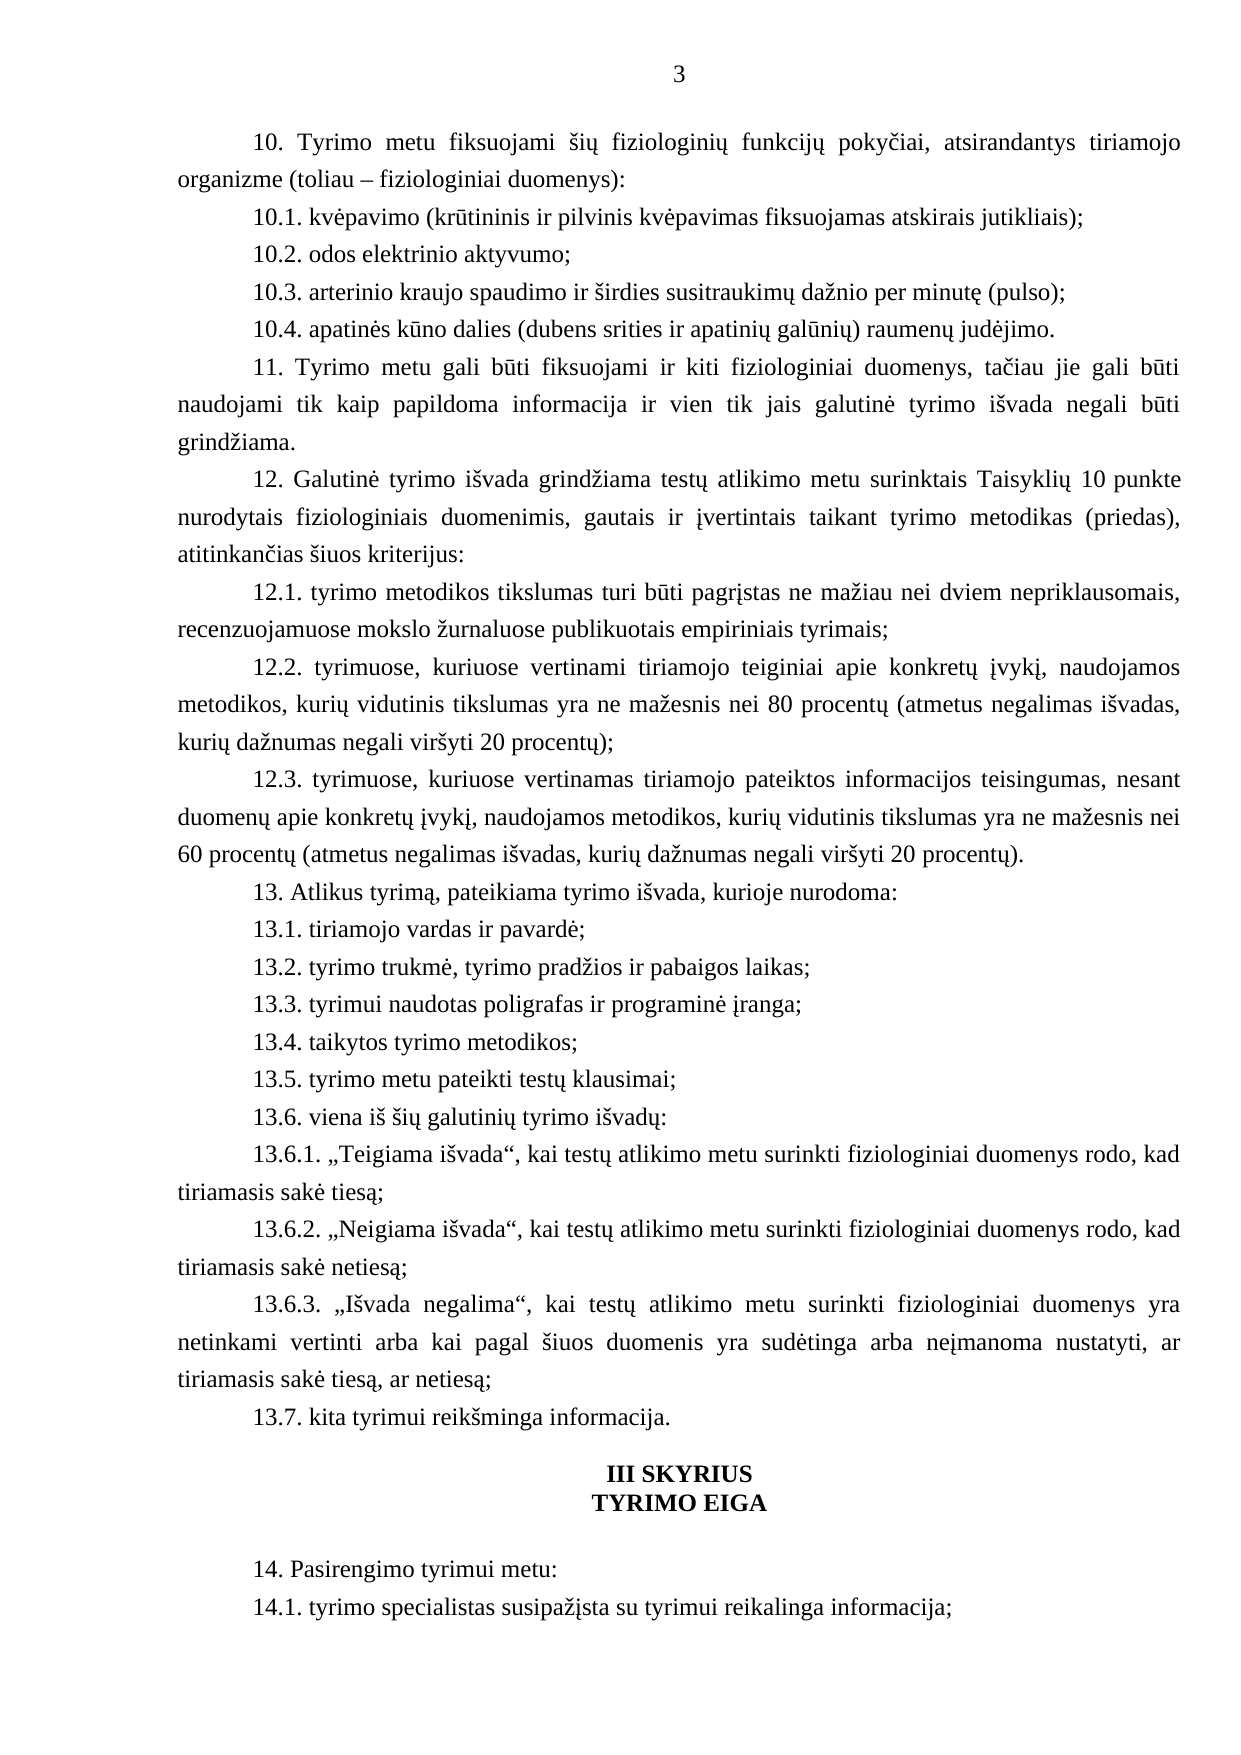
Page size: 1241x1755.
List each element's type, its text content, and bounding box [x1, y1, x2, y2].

text 12.3. tyrimuose, kuriuose vertinamas tiriamojo pateiktos informacijos teisingumas, nesant duomenų apie konkretų įvykį, naudojamos metodikos, kurių vidutinis tikslumas yra ne mažesnis nei 60 procentų (atmetus negalimas išvadas, kurių dažnumas negali viršyti 20 procentų). [177, 756, 1181, 868]
text 12.2. tyrimuose, kuriuose vertinami tiriamojo teiginiai apie konkretų įvykį, naudojamos metodikos, kurių vidutinis tikslumas yra ne mažesnis nei 80 procentų (atmetus negalimas išvadas, kurių dažnumas negali viršyti 20 procentų); [177, 643, 1181, 756]
text 13.5. tyrimo metu pateikti testų klausimai; [177, 1056, 1181, 1093]
text 13.6.1. „Teigiama išvada“, kai testų atlikimo metu surinkti fiziologiniai duomenys rodo, kad tiriamasis sakė tiesą; [177, 1131, 1181, 1206]
text 10.4. apatinės kūno dalies (dubens srities ir apatinių galūnių) raumenų judėjimo. [177, 306, 1181, 343]
text 11. Tyrimo metu gali būti fiksuojami ir kiti fiziologiniai duomenys, tačiau jie gali būti naudojami tik kaip papildoma informacija ir vien tik jais galutinė tyrimo išvada negali būti grindžiama. [177, 343, 1181, 456]
text 13.6. viena iš šių galutinių tyrimo išvadų: [177, 1093, 1181, 1131]
text 13.1. tiriamojo vardas ir pavardė; [177, 906, 1181, 943]
text 10. Tyrimo metu fiksuojami šių fiziologinių funkcijų pokyčiai, atsirandantys tiriamojo organizme (toliau – fiziologiniai duomenys): [177, 118, 1181, 193]
text 13.4. taikytos tyrimo metodikos; [177, 1018, 1181, 1056]
text 10.3. arterinio kraujo spaudimo ir širdies susitraukimų dažnio per minutę (pulso); [177, 268, 1181, 306]
text TYRIMO EIGA [177, 1488, 1181, 1517]
text 12. Galutinė tyrimo išvada grindžiama testų atlikimo metu surinktais Taisyklių 10 punkte nurodytais fiziologiniais duomenimis, gautais ir įvertintais taikant tyrimo metodikas (priedas), atitinkančias šiuos kriterijus: [177, 456, 1181, 568]
text 10.1. kvėpavimo (krūtininis ir pilvinis kvėpavimas fiksuojamas atskirais jutikliais); [177, 193, 1181, 231]
text 13.2. tyrimo trukmė, tyrimo pradžios ir pabaigos laikas; [177, 943, 1181, 981]
text 13.3. tyrimui naudotas poligrafas ir programinė įranga; [177, 981, 1181, 1018]
text 12.1. tyrimo metodikos tikslumas turi būti pagrįstas ne mažiau nei dviem nepriklausomais, recenzuojamuose mokslo žurnaluose publikuotais empiriniais tyrimais; [177, 568, 1181, 643]
text 13.6.3. „Išvada negalima“, kai testų atlikimo metu surinkti fiziologiniai duomenys yra netinkami vertinti arba kai pagal šiuos duomenis yra sudėtinga arba neįmanoma nustatyti, ar tiriamasis sakė tiesą, ar netiesą; [177, 1281, 1181, 1393]
text 10.2. odos elektrinio aktyvumo; [177, 231, 1181, 268]
text 13.6.2. „Neigiama išvada“, kai testų atlikimo metu surinkti fiziologiniai duomenys rodo, kad tiriamasis sakė netiesą; [177, 1206, 1181, 1281]
text 14.1. tyrimo specialistas susipažįsta su tyrimui reikalinga informacija; [177, 1583, 1181, 1621]
text 14. Pasirengimo tyrimui metu: [177, 1546, 1181, 1583]
text 13.7. kita tyrimui reikšminga informacija. [252, 1393, 1181, 1431]
text III SKYRIUS [177, 1459, 1181, 1488]
text 13. Atlikus tyrimą, pateikiama tyrimo išvada, kurioje nurodoma: [177, 868, 1181, 906]
